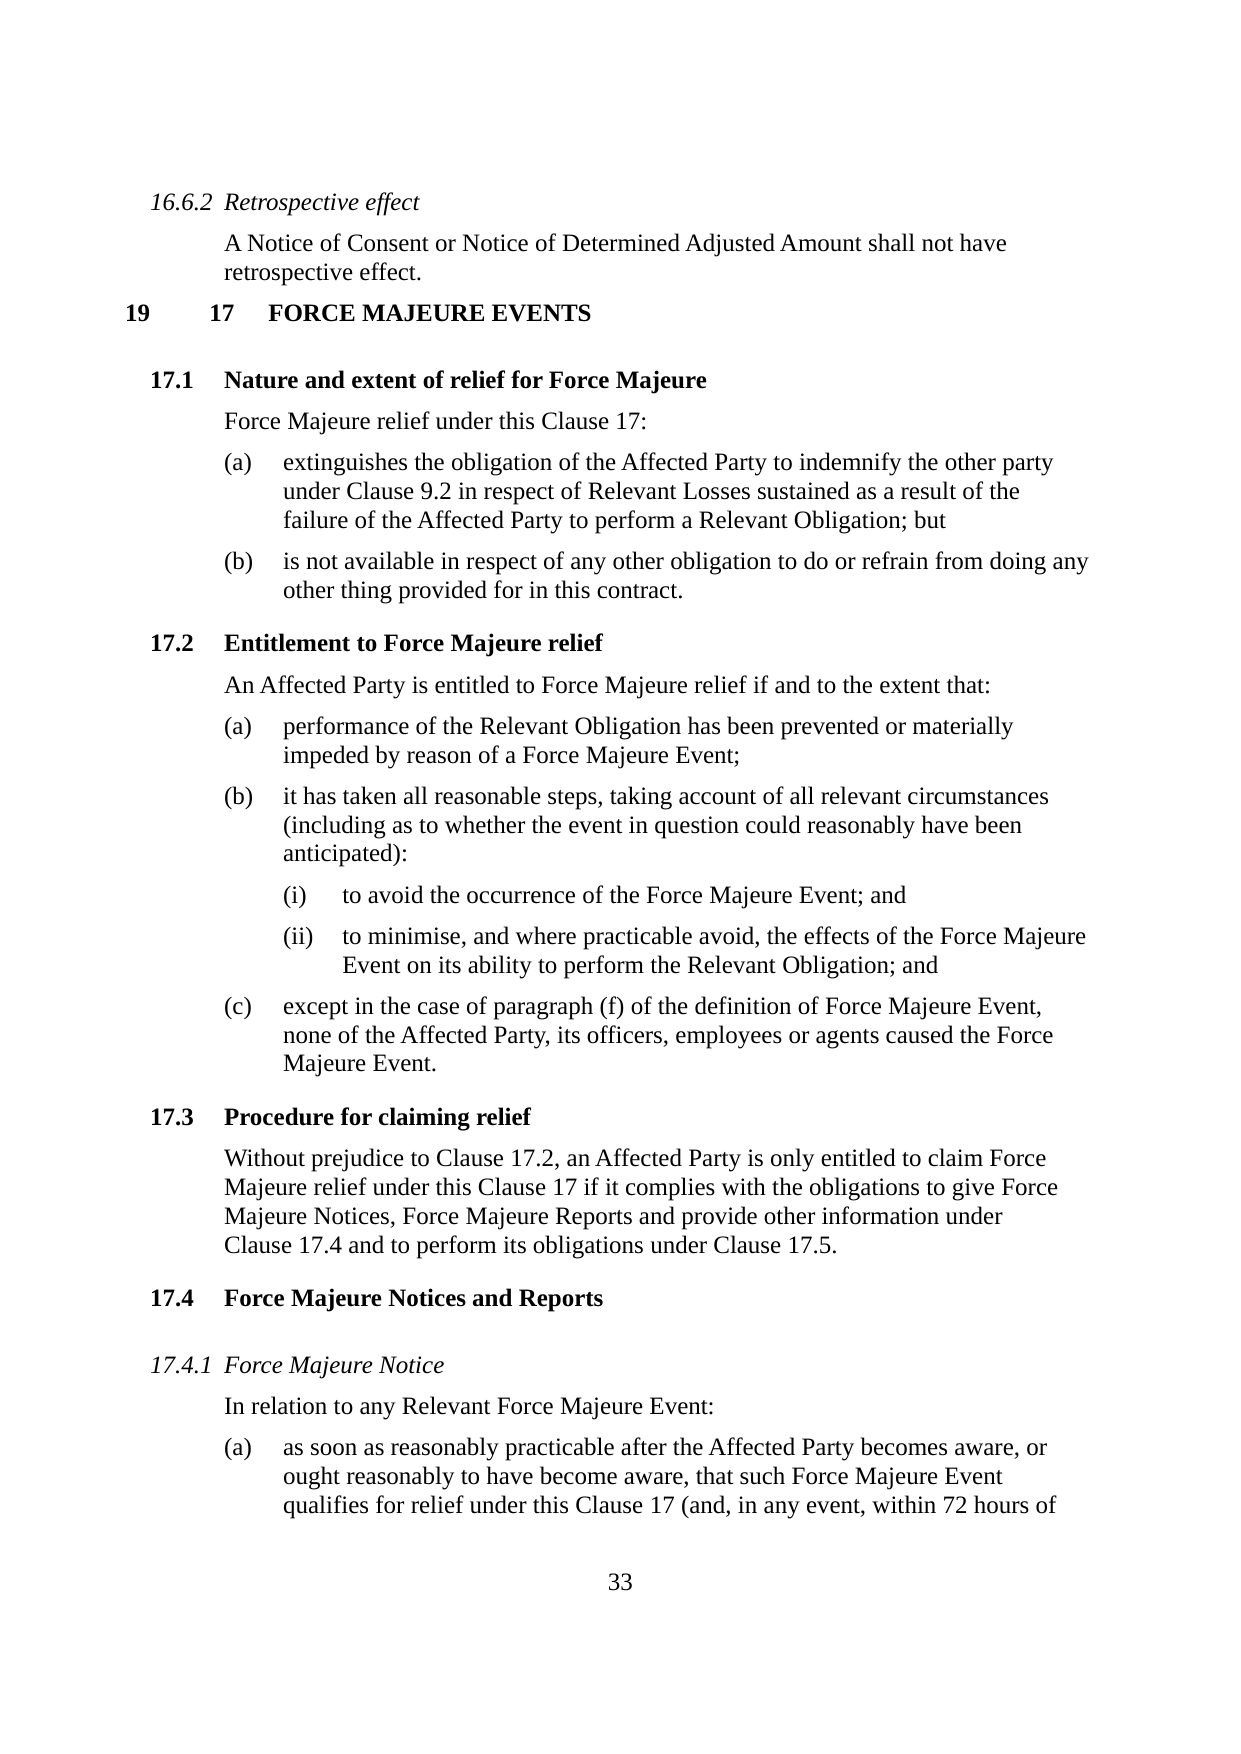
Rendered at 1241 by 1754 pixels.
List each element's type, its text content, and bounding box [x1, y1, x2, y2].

text An Affected Party is entitled to Force Majeure relief if and to the extent that: [224, 670, 1090, 698]
text Force Majeure relief under this Clause 17: [224, 406, 1090, 435]
text (a) as soon as reasonably practicable after the Affected Party becomes aware, or ought reasonably to have become aware, that such Force Majeure Event qualifies for relief under this Clause 17 (and, in any event, within 72 hours of [224, 1432, 1090, 1518]
subtitle 16.6.2 Retrospective effect [150, 187, 1090, 216]
text A Notice of Consent or Notice of Determined Adjusted Amount shall not have retrospective effect. [224, 228, 1090, 286]
text (b) is not available in respect of any other obligation to do or refrain from doing any other thing provided for in this contract. [224, 546, 1090, 603]
subtitle 17.2 Entitlement to Force Majeure relief [150, 628, 1090, 657]
subtitle 17.4.1 Force Majeure Notice [150, 1350, 1090, 1378]
text (a) performance of the Relevant Obligation has been prevented or materially impeded by reason of a Force Majeure Event; [224, 711, 1090, 768]
subtitle 17.1 Nature and extent of relief for Force Majeure [150, 365, 1090, 393]
subtitle 17 FORCE MAJEURE EVENTS [150, 298, 1090, 327]
text In relation to any Relevant Force Majeure Event: [224, 1391, 1090, 1420]
text Without prejudice to Clause 17.2, an Affected Party is only entitled to claim Force Majeure relief under this Clause 17 if it complies with the obligations to give Force Majeure Notices, Force Majeure Reports and provide other information under Clause 17.4 and to perform its obligations under Clause 17.5. [224, 1143, 1090, 1258]
subtitle 17.3 Procedure for claiming relief [150, 1102, 1090, 1131]
text (i) to avoid the occurrence of the Force Majeure Event; and [283, 880, 1090, 908]
subtitle 17.4 Force Majeure Notices and Reports [150, 1283, 1090, 1312]
text (ii) to minimise, and where practicable avoid, the effects of the Force Majeure Event on its ability to perform the Relevant Obligation; and [283, 921, 1090, 978]
text (c) except in the case of paragraph (f) of the definition of Force Majeure Event, none of the Affected Party, its officers, employees or agents caused the Force Majeure Event. [224, 991, 1090, 1077]
text (a) extinguishes the obligation of the Affected Party to indemnify the other party under Clause 9.2 in respect of Relevant Losses sustained as a result of the failure of the Affected Party to perform a Relevant Obligation; but [224, 447, 1090, 533]
text (b) it has taken all reasonable steps, taking account of all relevant circumstances (including as to whether the event in question could reasonably have been anticipated): [224, 781, 1090, 867]
